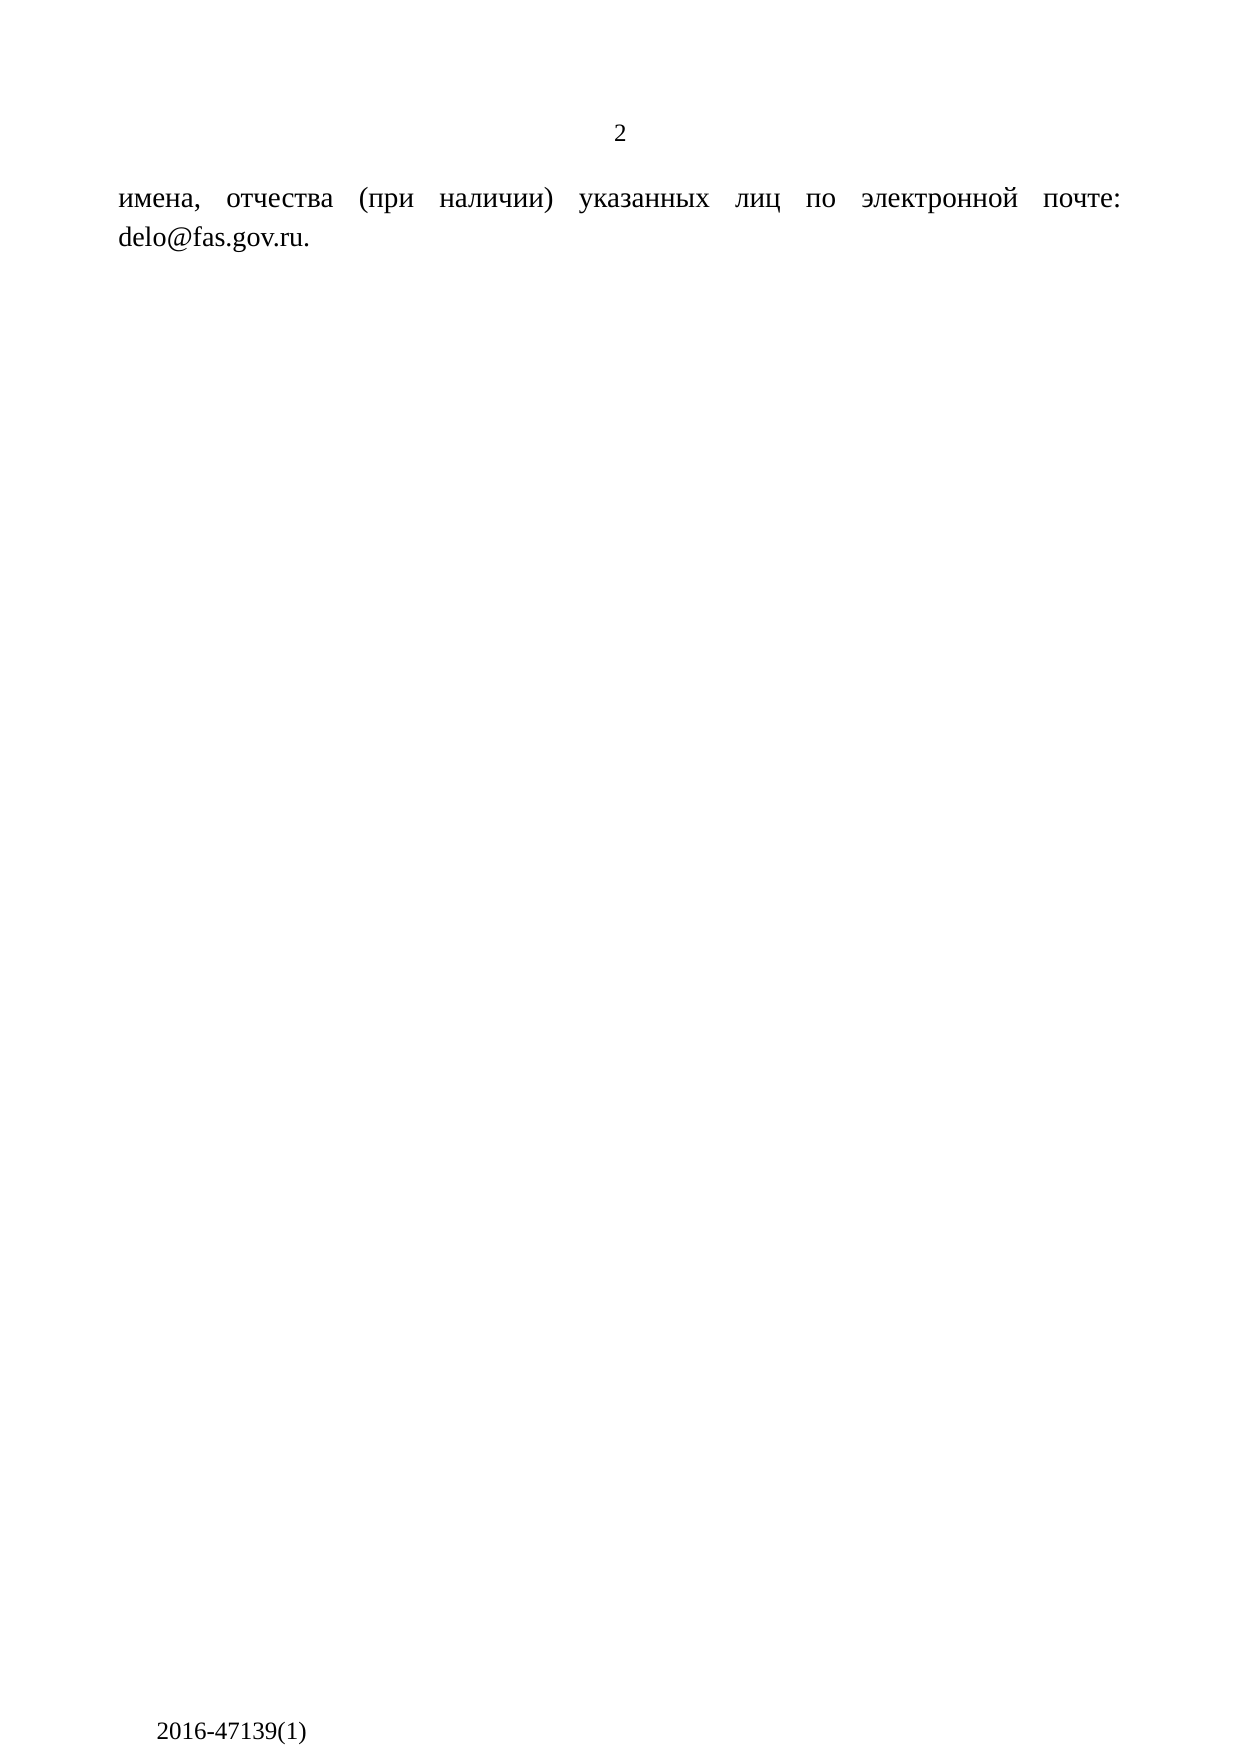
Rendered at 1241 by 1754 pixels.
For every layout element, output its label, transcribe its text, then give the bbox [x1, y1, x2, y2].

text имена, отчества (при наличии) указанных лиц по электронной почте: delo@fas.gov.ru. [118, 176, 1122, 252]
